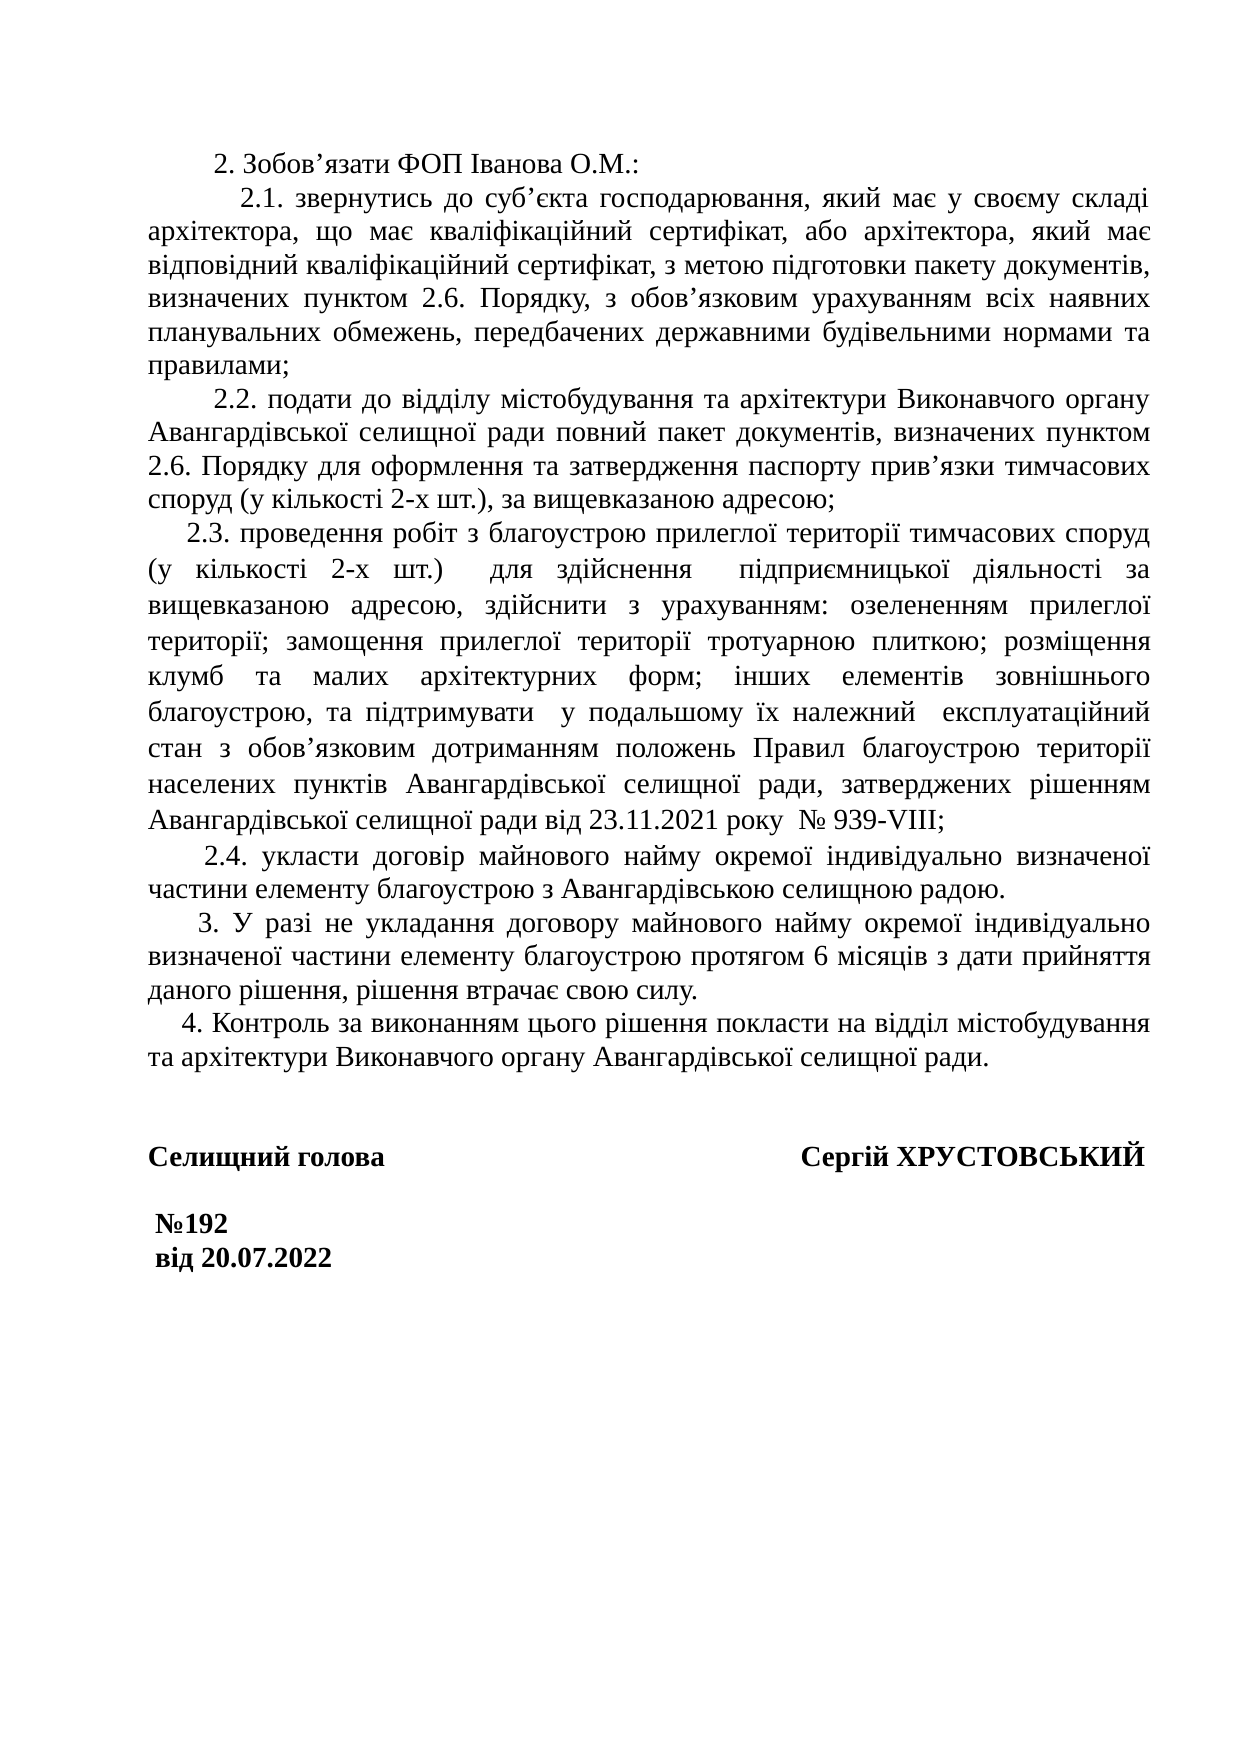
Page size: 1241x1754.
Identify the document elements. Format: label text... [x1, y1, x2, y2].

text 2. Зобов’язати ФОП Іванова О.М.: [148, 146, 1152, 180]
text 2.4. укласти договір майнового найму окремої індивідуально визначеної частини елементу благоустрою з Авангардівською селищною радою. [148, 838, 1152, 905]
text 4. Контроль за виконанням цього рішення покласти на відділ містобудування та архітектури Виконавчого органу Авангардівської селищної ради. [148, 1005, 1152, 1072]
text 2.1. звернутись до суб’єкта господарювання, який має у своєму складі архітектора, що має кваліфікаційний сертифікат, або архітектора, який має відповідний кваліфікаційний сертифікат, з метою підготовки пакету документів, визначених пунктом 2.6. Порядку, з обов’язковим урахуванням всіх наявних планувальних обмежень, передбачених державними будівельними нормами та правилами; [103, 180, 1152, 381]
text Селищний голова Сергій ХРУСТОВСЬКИЙ [148, 1139, 1152, 1173]
text №192 [148, 1207, 1152, 1240]
text 2.2. подати до відділу містобудування та архітектури Виконавчого органу Авангардівської селищної ради повний пакет документів, визначених пунктом 2.6. Порядку для оформлення та затвердження паспорту прив’язки тимчасових споруд (у кількості 2-х шт.), за вищевказаною адресою; [103, 381, 1152, 515]
text 2.3. проведення робіт з благоустрою прилеглої території тимчасових споруд (у кількості 2-х шт.) для здійснення підприємницької діяльності за вищевказаною адресою, здійснити з урахуванням: озелененням прилеглої території; замощення прилеглої території тротуарною плиткою; розміщення клумб та малих архітектурних форм; інших елементів зовнішнього благоустрою, та підтримувати у подальшому їх належний експлуатаційний стан з обов’язковим дотриманням положень Правил благоустрою території населених пунктів Авангардівської селищної ради, затверджених рішенням Авангардівської селищної ради від 23.11.2021 року № 939-VІІІ; [148, 515, 1152, 835]
text 3. У разі не укладання договору майнового найму окремої індивідуально визначеної частини елементу благоустрою протягом 6 місяців з дати прийняття даного рішення, рішення втрачає свою силу. [148, 905, 1152, 1005]
text від 20.07.2022 [148, 1240, 1152, 1274]
